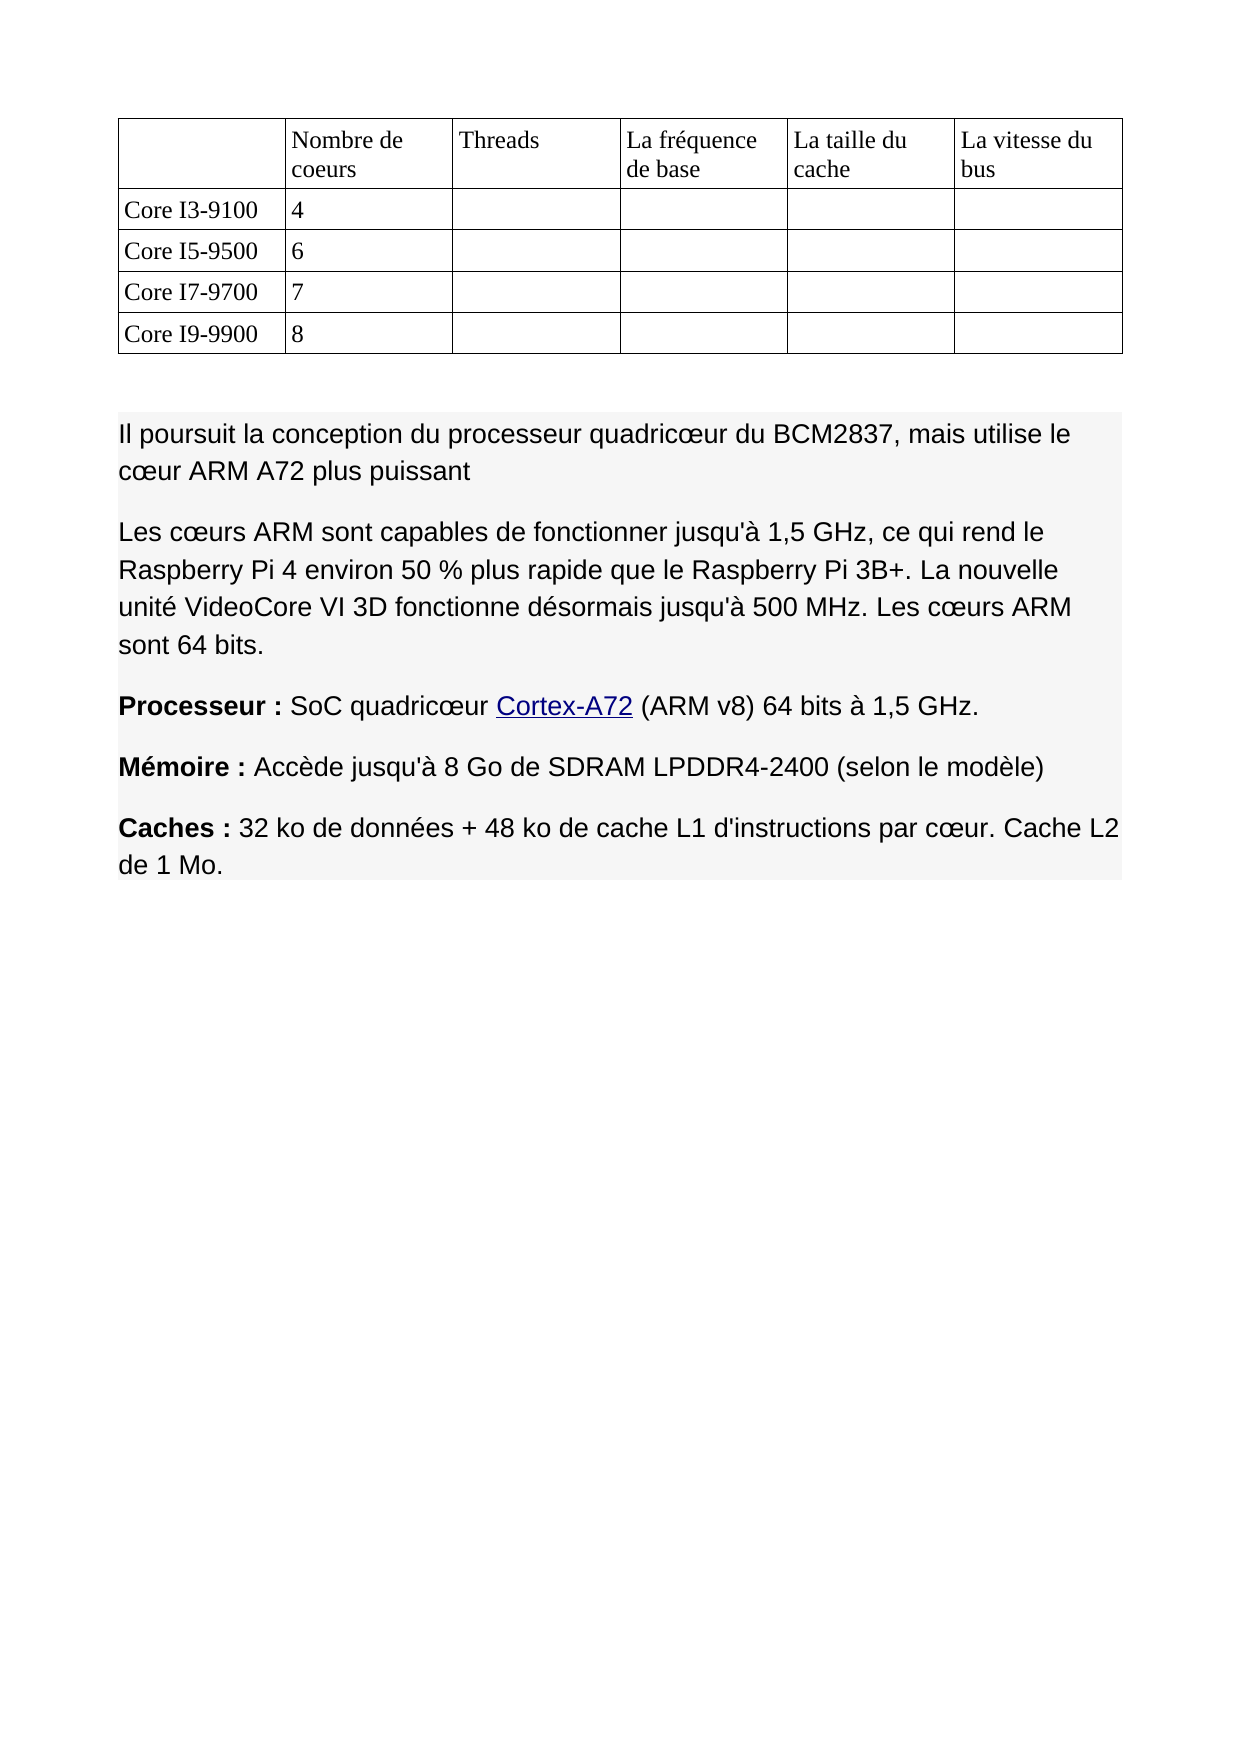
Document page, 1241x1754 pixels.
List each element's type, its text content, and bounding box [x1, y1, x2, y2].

table_header Threads [453, 119, 620, 188]
table_cell [955, 313, 1122, 353]
table_cell [621, 230, 787, 271]
table_cell [788, 189, 954, 229]
table_cell Core I7-9700 [119, 272, 285, 312]
table_cell Core I5-9500 [119, 230, 285, 271]
table_header Nombre de coeurs [286, 119, 452, 188]
text Il poursuit la conception du processeur quadricœur du BCM2837, mais utilise le cœur ARM A72 plus puissant [118, 412, 1122, 487]
table_cell Core I3-9100 [119, 189, 285, 229]
table_cell 4 [286, 189, 452, 229]
table_cell [621, 272, 787, 312]
table_cell [955, 189, 1122, 229]
table_cell Core I9-9900 [119, 313, 285, 353]
table_header [119, 119, 285, 188]
table_header La fréquence de base [621, 119, 787, 188]
table_cell [788, 313, 954, 353]
table_cell [955, 272, 1122, 312]
table_cell 6 [286, 230, 452, 271]
text Caches : 32 ko de données + 48 ko de cache L1 d'instructions par cœur. Cache L2 de 1 Mo. [118, 805, 1122, 880]
table_cell [453, 189, 620, 229]
table_cell [621, 313, 787, 353]
table_cell [453, 272, 620, 312]
table_header La vitesse du bus [955, 119, 1122, 188]
table_cell [621, 189, 787, 229]
table_header La taille du cache [788, 119, 954, 188]
table_cell [453, 230, 620, 271]
text Mémoire : Accède jusqu'à 8 Go de SDRAM LPDDR4-2400 (selon le modèle) [118, 744, 1122, 782]
table_cell 8 [286, 313, 452, 353]
text Processeur : SoC quadricœur Cortex-A72 (ARM v8) 64 bits à 1,5 GHz. [118, 683, 1122, 721]
text Les cœurs ARM sont capables de fonctionner jusqu'à 1,5 GHz, ce qui rend le Raspberry Pi 4 environ 50 % plus rapide que le Raspberry Pi 3B+. La nouvelle unité VideoCore VI 3D fonctionne désormais jusqu'à 500 MHz. Les cœurs ARM sont 64 bits. [118, 510, 1122, 660]
table_cell [955, 230, 1122, 271]
table_cell [788, 230, 954, 271]
table_cell [453, 313, 620, 353]
table_cell [788, 272, 954, 312]
table_cell 7 [286, 272, 452, 312]
